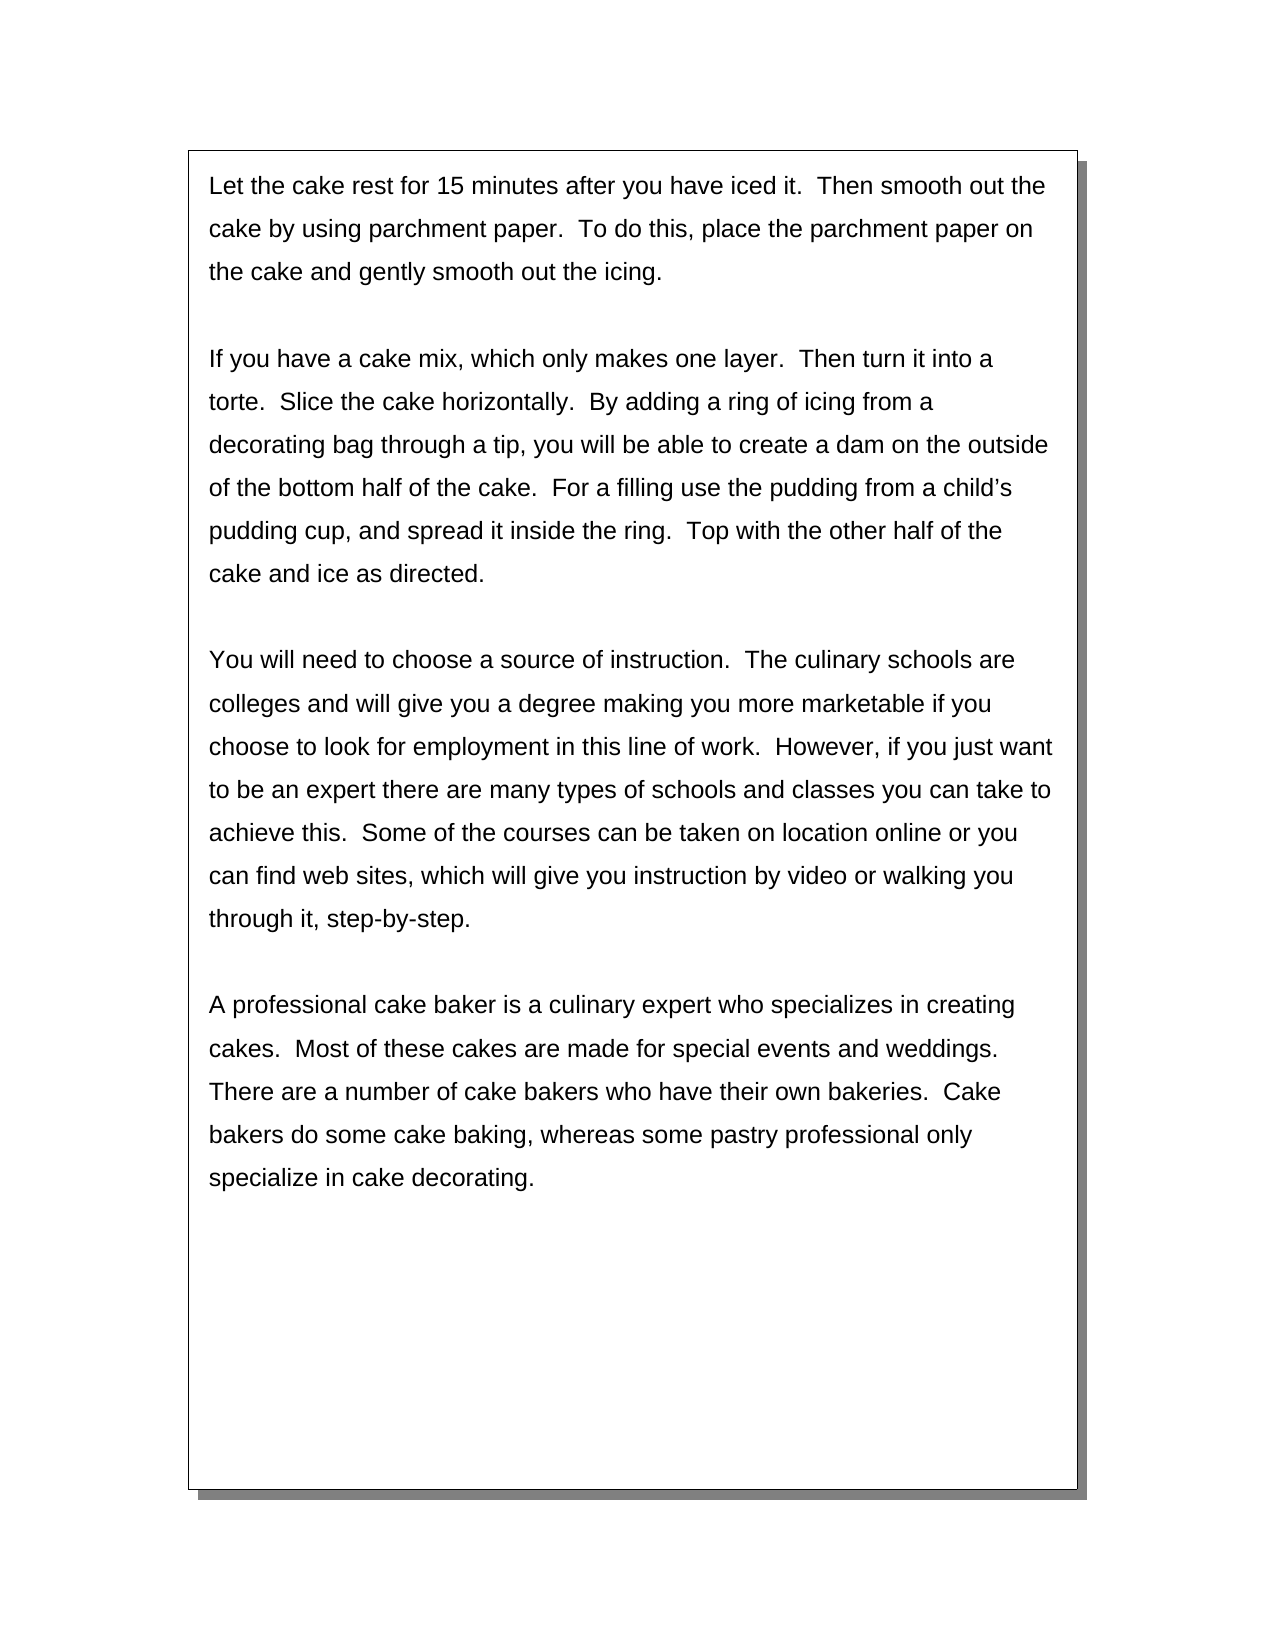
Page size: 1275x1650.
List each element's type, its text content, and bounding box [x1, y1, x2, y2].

text Let the cake rest for 15 minutes after you have iced it. Then smooth out the cake by using parchment paper. To do this, place the parchment paper on the cake and gently smooth out the icing. [209, 171, 1056, 286]
text A professional cake baker is a culinary expert who specializes in creating cakes. Most of these cakes are made for special events and weddings. There are a number of cake bakers who have their own bakeries. Cake bakers do some cake baking, whereas some pastry professional only specialize in cake decorating. [209, 991, 1056, 1192]
text If you have a cake mix, which only makes one layer. Then turn it into a torte. Slice the cake horizontally. By adding a ring of icing from a decorating bag through a tip, you will be able to create a dam on the outside of the bottom half of the cake. For a filling use the pudding from a child’s pudding cup, and spread it inside the ring. Top with the other half of the cake and ice as directed. [209, 344, 1056, 588]
text You will need to choose a source of instruction. The culinary schools are colleges and will give you a degree making you more marketable if you choose to look for employment in this line of work. However, if you just want to be an expert there are many types of schools and classes you can take to achieve this. Some of the courses can be taken on location online or you can find web sites, which will give you instruction by video or walking you through it, step-by-step. [209, 646, 1056, 933]
